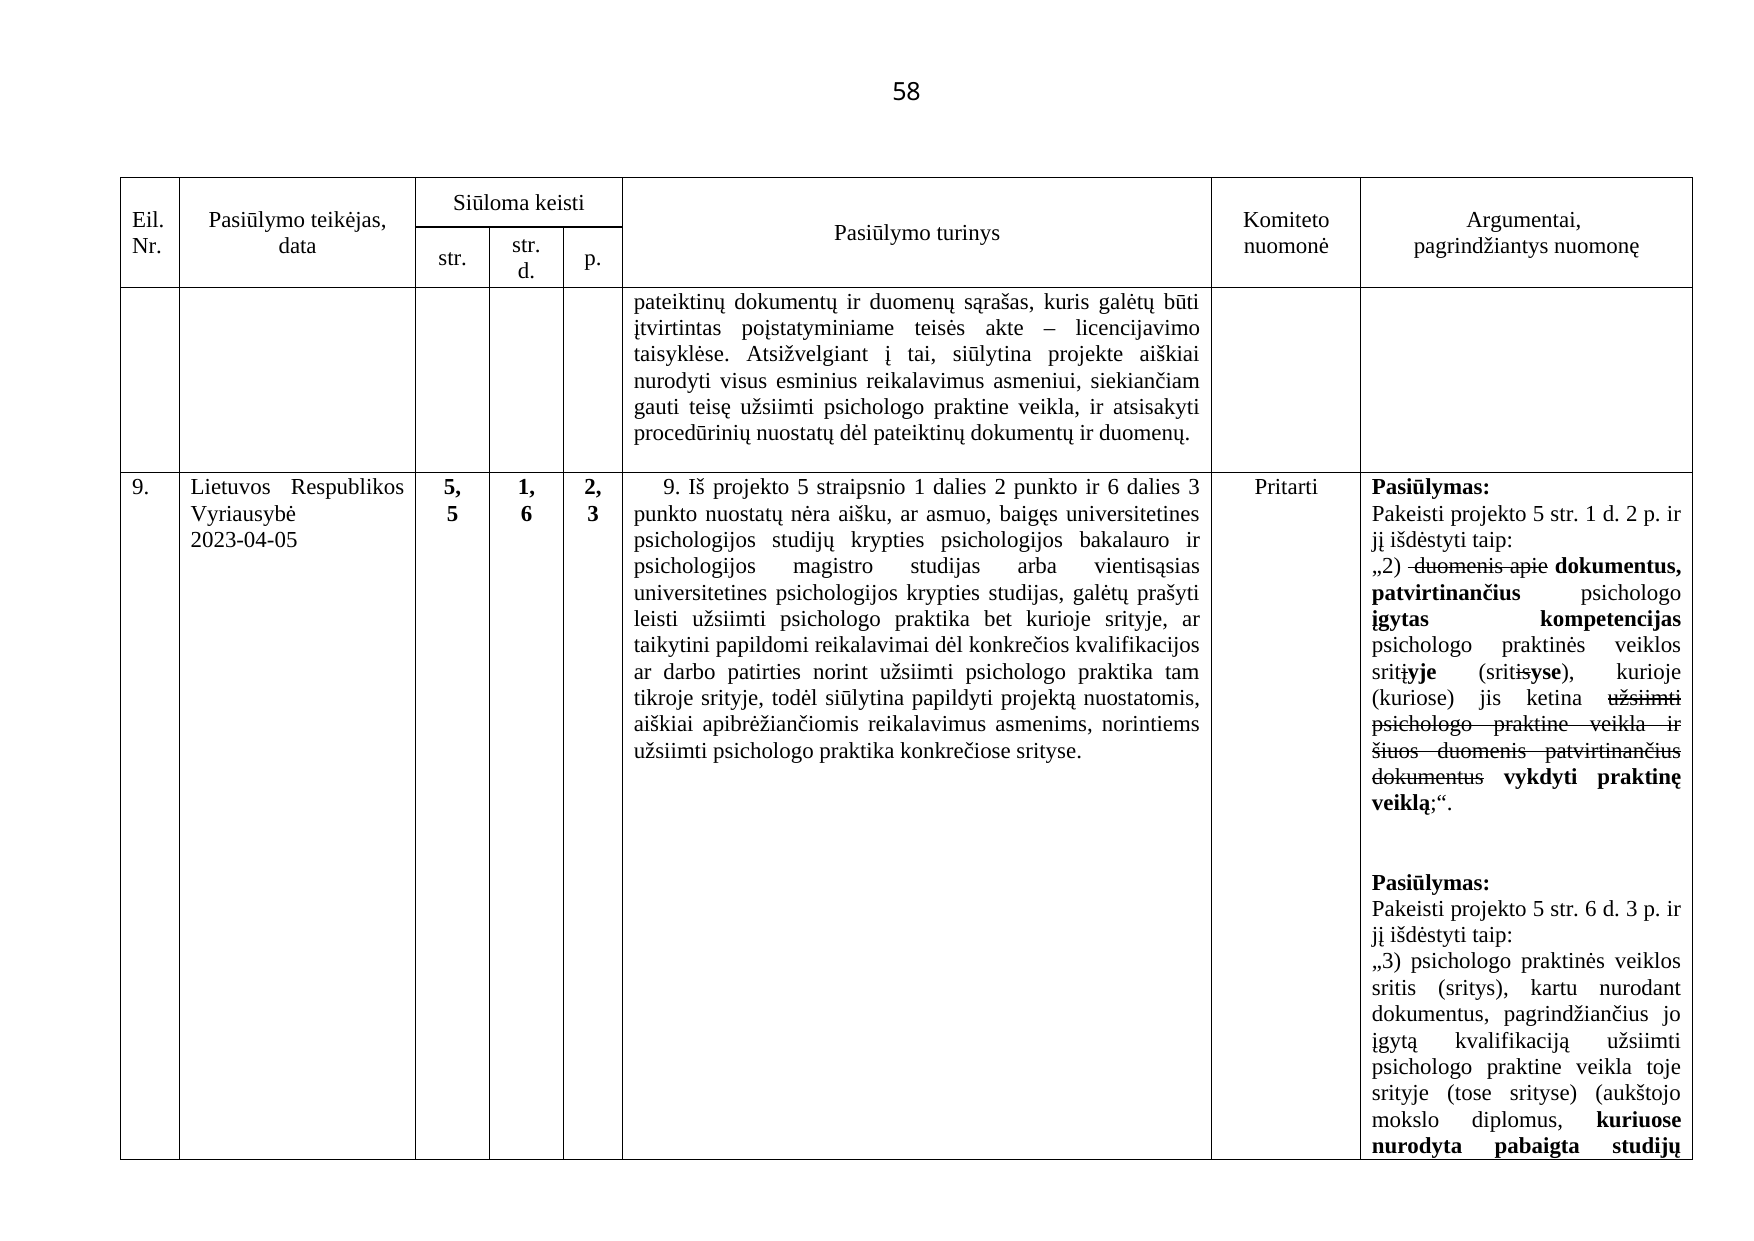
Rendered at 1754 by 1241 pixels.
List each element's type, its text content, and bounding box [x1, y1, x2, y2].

table_cell 5, 5 [416, 473, 489, 1158]
table_header Siūloma keisti [416, 178, 622, 226]
table_header Argumentai, pagrindžiantys nuomonę [1361, 178, 1692, 287]
table_cell str. [416, 228, 489, 287]
table_cell [121, 288, 179, 472]
table_cell Pasiūlymas: Pakeisti projekto 5 str. 1 d. 2 p. ir jį išdėstyti taip: „2) duomenis apie dokumentus, patvirtinančius psichologo įgytas kompetencijas psichologo praktinės veiklos sritįyje (sritisyse), kurioje (kuriose) jis ketina užsiimti psichologo praktine veikla ir šiuos duomenis patvirtinančius dokumentus vykdyti praktinę veiklą;“. Pasiūlymas: Pakeisti projekto 5 str. 6 d. 3 p. ir jį išdėstyti taip: „3) psichologo praktinės veiklos sritis (sritys), kartu nurodant dokumentus, pagrindžiančius jo įgytą kvalifikaciją užsiimti psichologo praktine veikla toje srityje (tose srityse) (aukštojo mokslo diplomus, kuriuose nurodyta pabaigta studijų [1361, 473, 1692, 1158]
table_cell [180, 288, 415, 472]
table_cell p. [564, 228, 622, 287]
table_cell Lietuvos Respublikos Vyriausybė 2023-04-05 [180, 473, 415, 1158]
table_cell [121, 473, 179, 1158]
table_cell [1361, 288, 1692, 472]
table_cell 1, 6 [490, 473, 563, 1158]
table_cell 9. Iš projekto 5 straipsnio 1 dalies 2 punkto ir 6 dalies 3 punkto nuostatų nėra aišku, ar asmuo, baigęs universitetines psichologijos studijų krypties psichologijos bakalauro ir psichologijos magistro studijas arba vientisąsias universitetines psichologijos krypties studijas, galėtų prašyti leisti užsiimti psichologo praktika bet kurioje srityje, ar taikytini papildomi reikalavimai dėl konkrečios kvalifikacijos ar darbo patirties norint užsiimti psichologo praktika tam tikroje srityje, todėl siūlytina papildyti projektą nuostatomis, aiškiai apibrėžiančiomis reikalavimus asmenims, norintiems užsiimti psichologo praktika konkrečiose srityse. [623, 473, 1211, 1158]
table_cell [416, 288, 489, 472]
table_cell [490, 288, 563, 472]
table_cell str. d. [490, 228, 563, 287]
table_cell [564, 288, 622, 472]
table_cell pateiktinų dokumentų ir duomenų sąrašas, kuris galėtų būti įtvirtintas poįstatyminiame teisės akte – licencijavimo taisyklėse. Atsižvelgiant į tai, siūlytina projekte aiškiai nurodyti visus esminius reikalavimus asmeniui, siekiančiam gauti teisę užsiimti psichologo praktine veikla, ir atsisakyti procedūrinių nuostatų dėl pateiktinų dokumentų ir duomenų. [623, 288, 1211, 472]
table_header Pasiūlymo teikėjas, data [180, 178, 415, 287]
table_cell [1212, 288, 1360, 472]
table_cell 2, 3 [564, 473, 622, 1158]
table_cell Pritarti [1212, 473, 1360, 1158]
table_header Eil. Nr. [121, 178, 179, 287]
table_header Pasiūlymo turinys [623, 178, 1211, 287]
table_header Komiteto nuomonė [1212, 178, 1360, 287]
